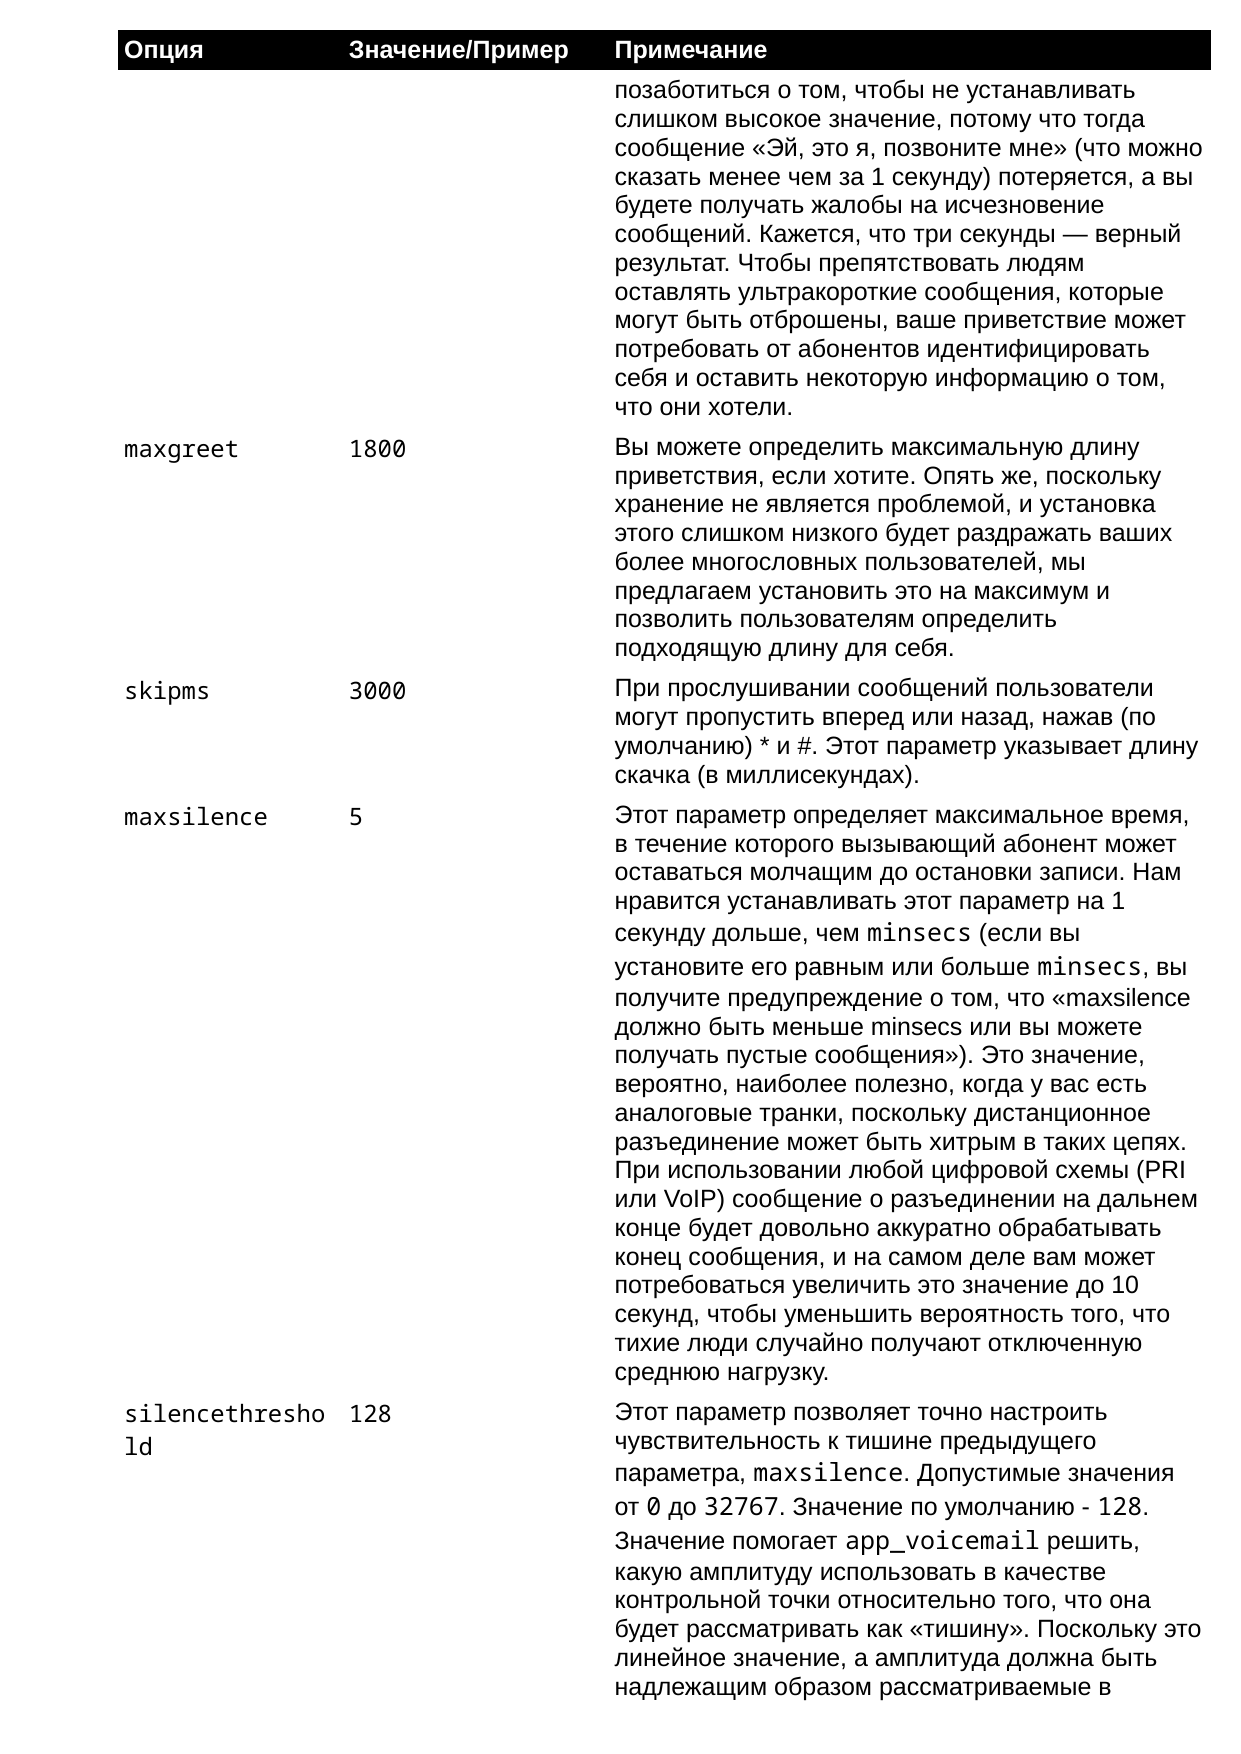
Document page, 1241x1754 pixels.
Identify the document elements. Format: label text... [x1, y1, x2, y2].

table_header Значение/Пример [343, 31, 609, 70]
table_cell maxsilence [118, 794, 343, 1391]
table_cell skipms [118, 668, 343, 794]
table_cell maxgreet [118, 426, 343, 668]
table_cell позаботиться о том, чтобы не устанавливать слишком высокое значение, потому что тогда сообщение «Эй, это я, позвоните мне» (что можно сказать менее чем за 1 секунду) потеряется, а вы будете получать жалобы на исчезновение сообщений. Кажется, что три секунды — верный результат. Чтобы препятствовать людям оставлять ультракороткие сообщения, которые могут быть отброшены, ваше приветствие может потребовать от абонентов идентифицировать себя и оставить некоторую информацию о том, что они хотели. [609, 70, 1211, 426]
table_cell [343, 70, 609, 426]
table_header Примечание [609, 31, 1211, 70]
table_cell silencethreshold [118, 1391, 343, 1706]
table_cell Этот параметр позволяет точно настроить чувствительность к тишине предыдущего параметра, maxsilence. Допустимые значения от 0 до 32767. Значение по умолчанию - 128. Значение помогает app_voicemail решить, какую амплитуду использовать в качестве контрольной точки относительно того, что она будет рассматривать как «тишину». Поскольку это линейное значение, а амплитуда должна быть надлежащим образом рассматриваемые в [609, 1391, 1211, 1706]
table_cell 128 [343, 1391, 609, 1706]
table_cell Вы можете определить максимальную длину приветствия, если хотите. Опять же, поскольку хранение не является проблемой, и установка этого слишком низкого будет раздражать ваших более многословных пользователей, мы предлагаем установить это на максимум и позволить пользователям определить подходящую длину для себя. [609, 426, 1211, 668]
table_cell При прослушивании сообщений пользователи могут пропустить вперед или назад, нажав (по умолчанию) * и #. Этот параметр указывает длину скачка (в миллисекундах). [609, 668, 1211, 794]
table_header Опция [118, 31, 343, 70]
table_cell Этот параметр определяет максимальное время, в течение которого вызывающий абонент может оставаться молчащим до остановки записи. Нам нравится устанавливать этот параметр на 1 секунду дольше, чем minsecs (если вы установите его равным или больше minsecs, вы получите предупреждение о том, что «maxsilence должно быть меньше minsecs или вы можете получать пустые сообщения»). Это значение, вероятно, наиболее полезно, когда у вас есть аналоговые транки, поскольку дистанционное разъединение может быть хитрым в таких цепях. При использовании любой цифровой схемы (PRI или VoIP) сообщение о разъединении на дальнем конце будет довольно аккуратно обрабатывать конец сообщения, и на самом деле вам может потребоваться увеличить это значение до 10 секунд, чтобы уменьшить вероятность того, что тихие люди случайно получают отключенную среднюю нагрузку. [609, 794, 1211, 1391]
table_cell 1800 [343, 426, 609, 668]
table_cell 5 [343, 794, 609, 1391]
table_cell [118, 70, 343, 426]
table_cell 3000 [343, 668, 609, 794]
